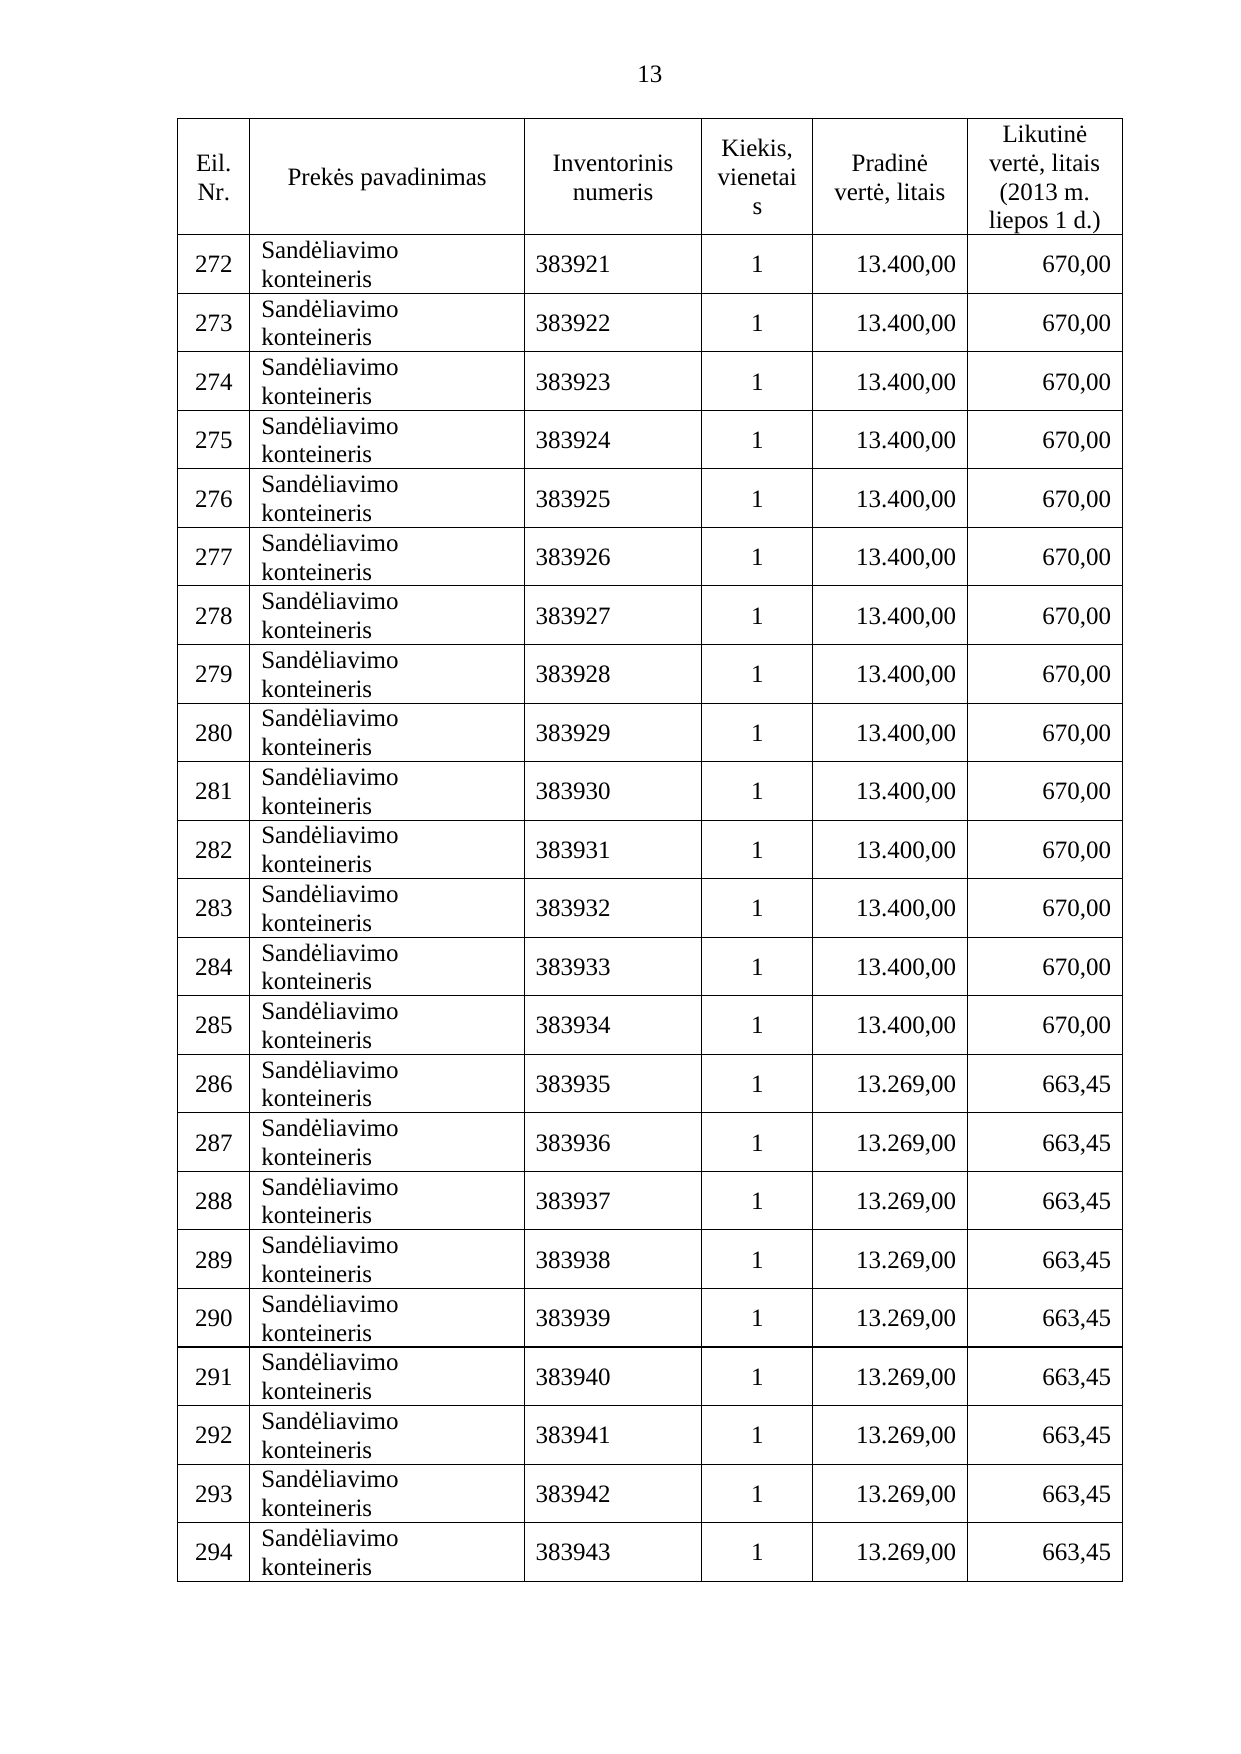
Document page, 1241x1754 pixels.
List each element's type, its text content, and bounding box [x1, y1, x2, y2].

table_cell 670,00 [968, 704, 1122, 761]
table_cell 1 [702, 1113, 812, 1171]
table_cell Sandėliavimo konteineris [250, 645, 524, 702]
table_cell 670,00 [968, 294, 1122, 351]
table_cell 13.400,00 [813, 821, 967, 878]
table_header Likutinė vertė, litais (2013 m. liepos 1 d.) [968, 119, 1122, 234]
table_cell 293 [178, 1465, 249, 1522]
table_cell 670,00 [968, 469, 1122, 527]
table_cell 1 [702, 1172, 812, 1229]
table_cell Sandėliavimo konteineris [250, 1406, 524, 1463]
table_cell 383938 [525, 1230, 701, 1288]
table_cell 275 [178, 411, 249, 468]
table_cell 670,00 [968, 645, 1122, 702]
table_cell 1 [702, 235, 812, 293]
table_cell 1 [702, 1055, 812, 1112]
table_cell Sandėliavimo konteineris [250, 586, 524, 644]
table_cell 13.400,00 [813, 294, 967, 351]
table_cell 286 [178, 1055, 249, 1112]
table_cell 383924 [525, 411, 701, 468]
table_cell Sandėliavimo konteineris [250, 1348, 524, 1405]
table_cell 13.269,00 [813, 1113, 967, 1171]
table_cell 1 [702, 1523, 812, 1581]
table_cell 13.269,00 [813, 1523, 967, 1581]
table_cell 670,00 [968, 411, 1122, 468]
table_cell 13.400,00 [813, 586, 967, 644]
table_cell 1 [702, 879, 812, 937]
table_cell 13.400,00 [813, 411, 967, 468]
table_cell 383923 [525, 352, 701, 410]
table_cell 292 [178, 1406, 249, 1463]
table_cell Sandėliavimo konteineris [250, 996, 524, 1054]
table_cell Sandėliavimo konteineris [250, 235, 524, 293]
table_cell 289 [178, 1230, 249, 1288]
table_cell Sandėliavimo konteineris [250, 938, 524, 995]
table_cell 383927 [525, 586, 701, 644]
table_cell 383922 [525, 294, 701, 351]
table_cell 663,45 [968, 1523, 1122, 1581]
table_cell 1 [702, 1406, 812, 1463]
table_cell 13.269,00 [813, 1055, 967, 1112]
table_cell 383941 [525, 1406, 701, 1463]
table_cell 291 [178, 1348, 249, 1405]
table_cell 670,00 [968, 821, 1122, 878]
table_cell 273 [178, 294, 249, 351]
table_cell 383937 [525, 1172, 701, 1229]
table_cell 290 [178, 1289, 249, 1346]
table_cell Sandėliavimo konteineris [250, 1289, 524, 1346]
table_cell Sandėliavimo konteineris [250, 352, 524, 410]
table_cell 13.400,00 [813, 528, 967, 585]
table_cell Sandėliavimo konteineris [250, 1230, 524, 1288]
table_cell 1 [702, 938, 812, 995]
table_cell Sandėliavimo konteineris [250, 1055, 524, 1112]
table_cell 278 [178, 586, 249, 644]
table_cell 1 [702, 411, 812, 468]
table_cell Sandėliavimo konteineris [250, 1172, 524, 1229]
table_cell 13.269,00 [813, 1172, 967, 1229]
table_cell 383939 [525, 1289, 701, 1346]
table_cell 285 [178, 996, 249, 1054]
table_cell 281 [178, 762, 249, 819]
table_cell 280 [178, 704, 249, 761]
table_cell 13.400,00 [813, 469, 967, 527]
table_cell 670,00 [968, 235, 1122, 293]
table_cell 287 [178, 1113, 249, 1171]
table_cell 383921 [525, 235, 701, 293]
table_cell 277 [178, 528, 249, 585]
table_cell 13.269,00 [813, 1406, 967, 1463]
table_cell 383942 [525, 1465, 701, 1522]
table_cell 383935 [525, 1055, 701, 1112]
table_cell 13.269,00 [813, 1289, 967, 1346]
table_cell 1 [702, 1348, 812, 1405]
table_cell 383940 [525, 1348, 701, 1405]
table_cell 1 [702, 996, 812, 1054]
table_cell Sandėliavimo konteineris [250, 1465, 524, 1522]
table_cell 663,45 [968, 1406, 1122, 1463]
table_cell Sandėliavimo konteineris [250, 1113, 524, 1171]
table_cell 670,00 [968, 528, 1122, 585]
table_cell 13.400,00 [813, 762, 967, 819]
table_cell 13.400,00 [813, 996, 967, 1054]
table_cell Sandėliavimo konteineris [250, 294, 524, 351]
table_cell 670,00 [968, 996, 1122, 1054]
table_cell 282 [178, 821, 249, 878]
table_cell 663,45 [968, 1289, 1122, 1346]
table_cell 383931 [525, 821, 701, 878]
table_cell 383928 [525, 645, 701, 702]
table_cell 1 [702, 469, 812, 527]
table_cell 670,00 [968, 938, 1122, 995]
table_header Prekės pavadinimas [250, 119, 524, 234]
table_cell 663,45 [968, 1465, 1122, 1522]
table_cell 383936 [525, 1113, 701, 1171]
table_cell 272 [178, 235, 249, 293]
table_cell 1 [702, 704, 812, 761]
table_cell 13.400,00 [813, 879, 967, 937]
table_cell 13.400,00 [813, 352, 967, 410]
table_cell Sandėliavimo konteineris [250, 528, 524, 585]
table_header Kiekis, vienetais [702, 119, 812, 234]
table_cell 383925 [525, 469, 701, 527]
table_cell Sandėliavimo konteineris [250, 1523, 524, 1581]
table_cell 283 [178, 879, 249, 937]
table_cell 1 [702, 528, 812, 585]
table_cell 670,00 [968, 586, 1122, 644]
table_cell 670,00 [968, 762, 1122, 819]
table_cell Sandėliavimo konteineris [250, 762, 524, 819]
table_cell 383929 [525, 704, 701, 761]
table_cell 663,45 [968, 1348, 1122, 1405]
table_cell 1 [702, 1289, 812, 1346]
table_cell 1 [702, 645, 812, 702]
table_header Inventorinis numeris [525, 119, 701, 234]
table_cell 383934 [525, 996, 701, 1054]
table_cell 383926 [525, 528, 701, 585]
table_header Pradinė vertė, litais [813, 119, 967, 234]
table_cell 1 [702, 294, 812, 351]
table_cell 13.400,00 [813, 645, 967, 702]
table_cell 13.269,00 [813, 1348, 967, 1405]
table_cell 294 [178, 1523, 249, 1581]
table_cell Sandėliavimo konteineris [250, 704, 524, 761]
table_cell 279 [178, 645, 249, 702]
table_cell 13.269,00 [813, 1465, 967, 1522]
table_cell 383933 [525, 938, 701, 995]
table_cell 663,45 [968, 1055, 1122, 1112]
table_cell 383943 [525, 1523, 701, 1581]
table_cell 663,45 [968, 1113, 1122, 1171]
table_cell 383930 [525, 762, 701, 819]
table_cell 663,45 [968, 1230, 1122, 1288]
table_cell 13.400,00 [813, 704, 967, 761]
table_cell 1 [702, 1230, 812, 1288]
table_cell 274 [178, 352, 249, 410]
table_cell 288 [178, 1172, 249, 1229]
table_header Eil. Nr. [178, 119, 249, 234]
table_cell 13.400,00 [813, 938, 967, 995]
table_cell 1 [702, 821, 812, 878]
table_cell 670,00 [968, 879, 1122, 937]
table_cell 1 [702, 352, 812, 410]
table_cell 276 [178, 469, 249, 527]
table_cell 13.269,00 [813, 1230, 967, 1288]
table_cell 13.400,00 [813, 235, 967, 293]
table_cell Sandėliavimo konteineris [250, 821, 524, 878]
table_cell 1 [702, 586, 812, 644]
table_cell 1 [702, 1465, 812, 1522]
table_cell 383932 [525, 879, 701, 937]
table_cell 284 [178, 938, 249, 995]
table_cell Sandėliavimo konteineris [250, 879, 524, 937]
table_cell Sandėliavimo konteineris [250, 469, 524, 527]
table_cell Sandėliavimo konteineris [250, 411, 524, 468]
table_cell 1 [702, 762, 812, 819]
table_cell 670,00 [968, 352, 1122, 410]
table_cell 663,45 [968, 1172, 1122, 1229]
